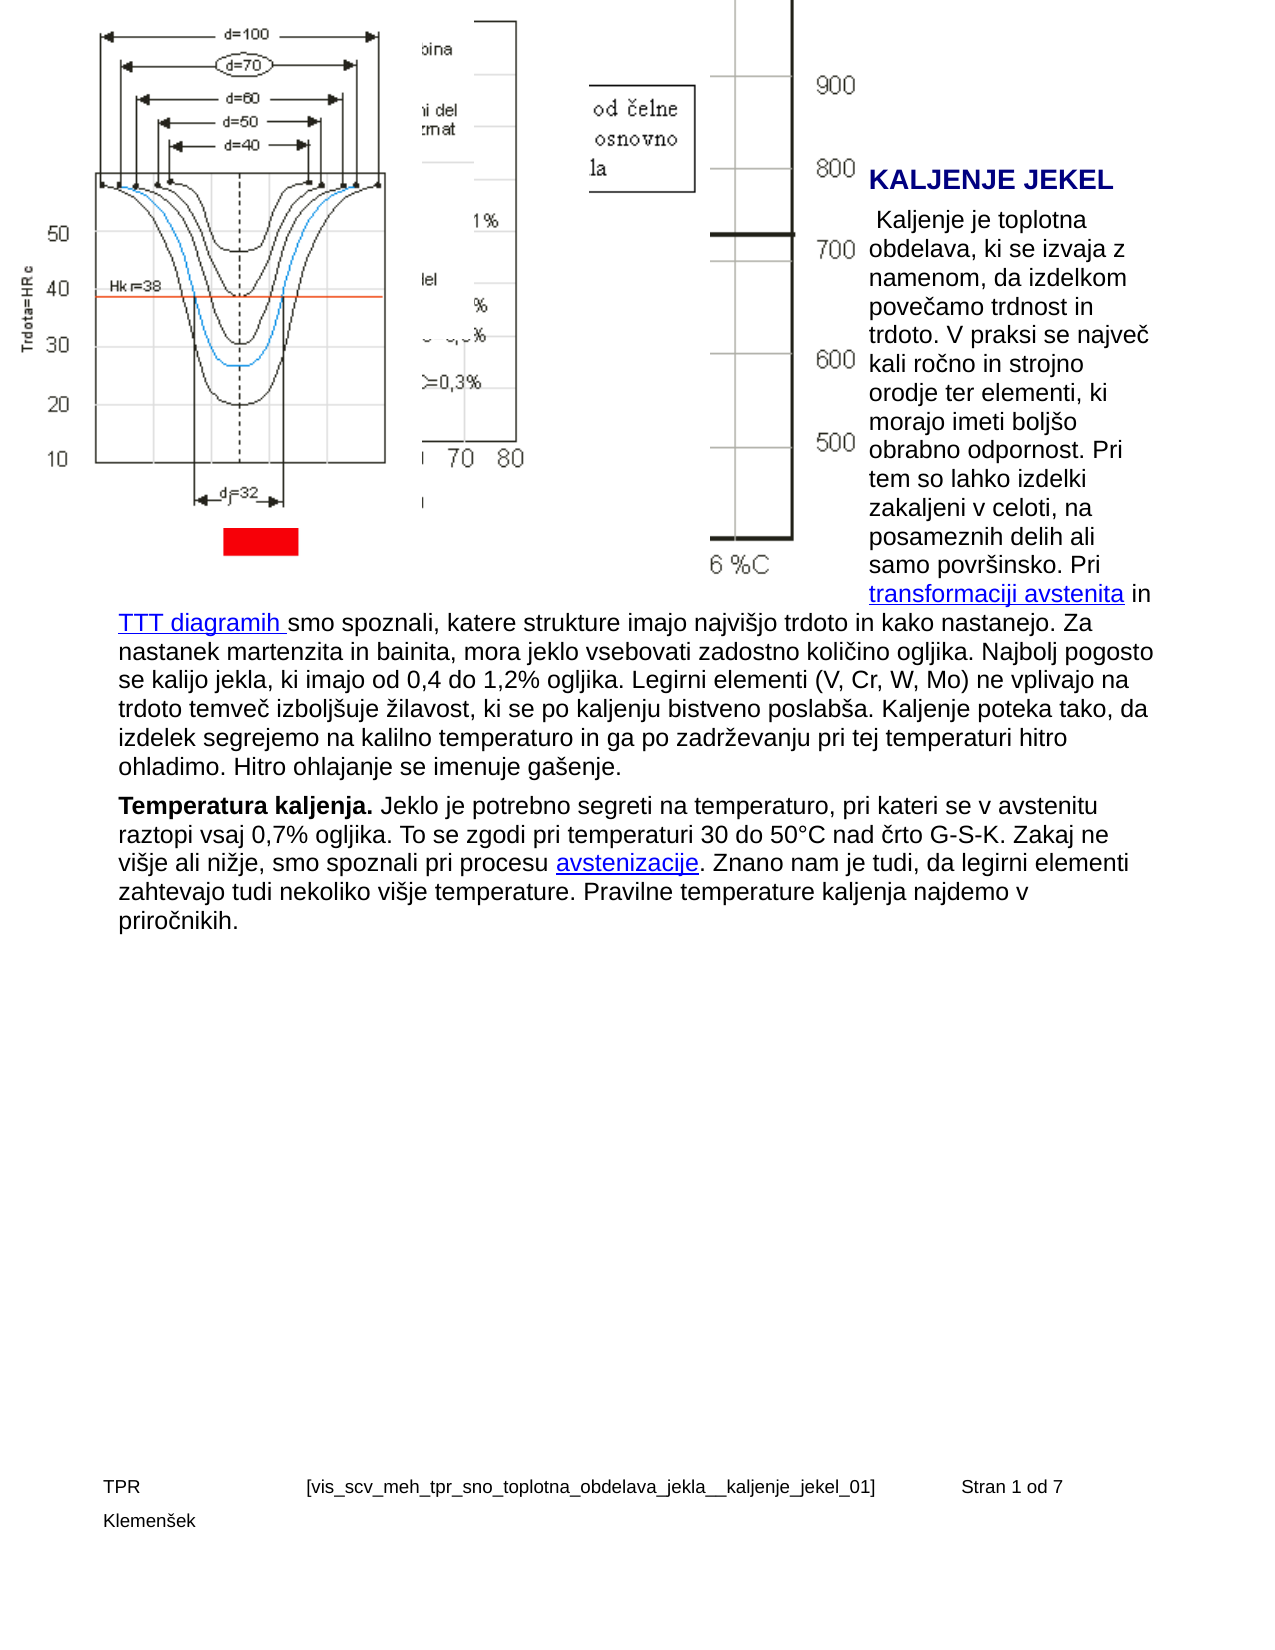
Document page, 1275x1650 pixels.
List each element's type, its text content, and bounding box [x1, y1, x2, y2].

picture [0, 0, 869, 596]
text Temperatura kaljenja. Jeklo je potrebno segreti na temperaturo, pri kateri se v avstenitu raztopi vsaj 0,7% ogljika. To se zgodi pri temperaturi 30 do 50°C nad črto G-S-K. Zakaj ne višje ali nižje, smo spoznali pri procesu avstenizacije. Znano nam je tudi, da legirni elementi zahtevajo tudi nekoliko višje temperature. Pravilne temperature kaljenja najdemo v priročnikih. [118, 791, 1157, 934]
text KALJENJE JEKEL [869, 163, 1157, 195]
text Kaljenje je toplotna obdelava, ki se izvaja z namenom, da izdelkom povečamo trdnost in trdoto. V praksi se največ kali ročno in strojno orodje ter elementi, ki morajo imeti boljšo obrabno odpornost. Pri tem so lahko izdelki zakaljeni v celoti, na posameznih delih ali samo površinsko. Pri transformaciji avstenita in TTT diagramih smo spoznali, katere strukture imajo najvišjo trdoto in kako nastanejo. Za nastanek martenzita in bainita, mora jeklo vsebovati zadostno količino ogljika. Najbolj pogosto se kalijo jekla, ki imajo od 0,4 do 1,2% ogljika. Legirni elementi (V, Cr, W, Mo) ne vplivajo na trdoto temveč izboljšuje žilavost, ki se po kaljenju bistveno poslabša. Kaljenje poteka tako, da izdelek segrejemo na kalilno temperaturo in ga po zadrževanju pri tej temperaturi hitro ohladimo. Hitro ohlajanje se imenuje gašenje. [118, 205, 1157, 780]
